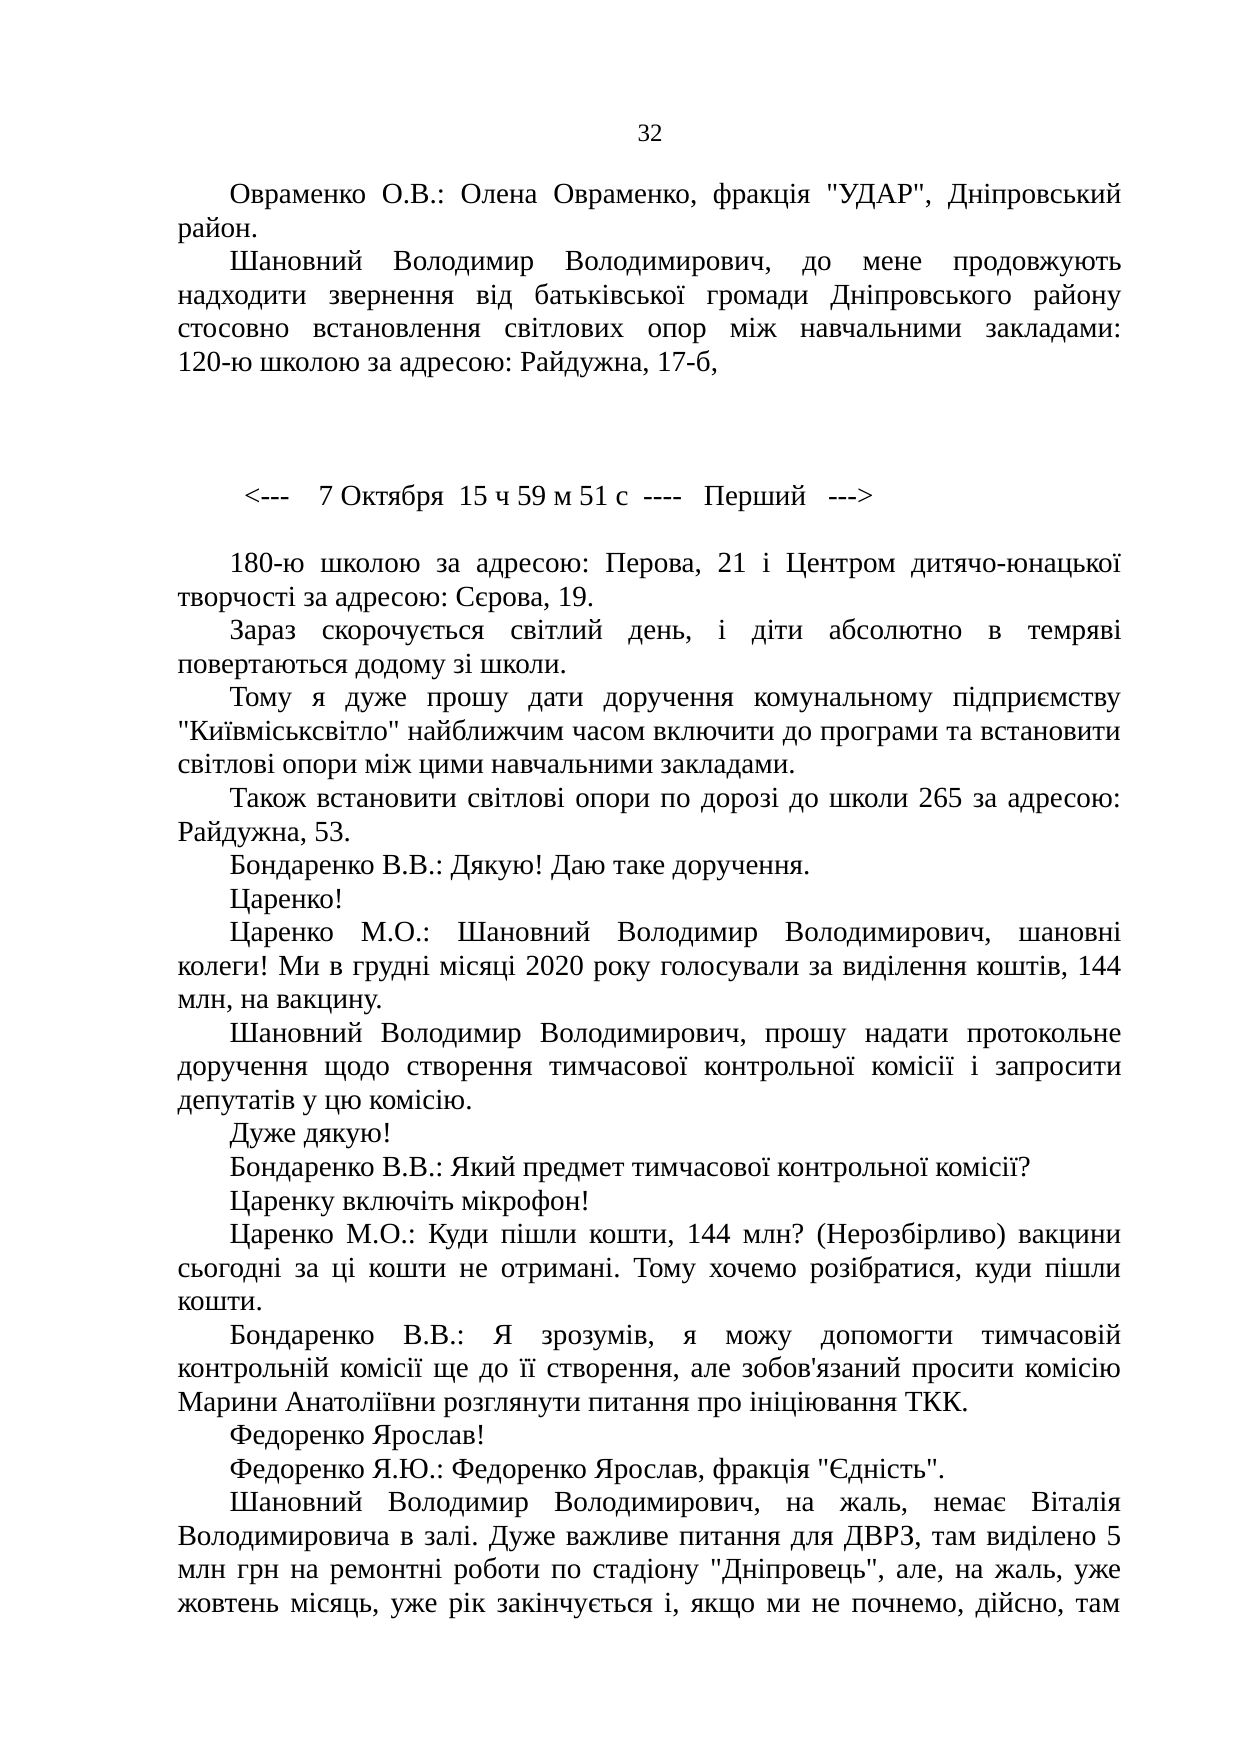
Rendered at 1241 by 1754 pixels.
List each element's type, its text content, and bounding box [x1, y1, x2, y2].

text Царенко! [177, 881, 1122, 914]
text Також встановити світлові опори по дорозі до школи 265 за адресою: Райдужна, 53. [177, 780, 1122, 847]
text Федоренко Я.Ю.: Федоренко Ярослав, фракція "Єдність". [177, 1451, 1122, 1484]
text Зараз скорочується світлий день, і діти абсолютно в темряві повертаються додому зі школи. [177, 612, 1122, 679]
text Шановний Володимир Володимирович, прошу надати протокольне доручення щодо створення тимчасової контрольної комісії і запросити депутатів у цю комісію. [177, 1015, 1122, 1116]
text Царенко М.О.: Шановний Володимир Володимирович, шановні колеги! Ми в грудні місяці 2020 року голосували за виділення коштів, 144 млн, на вакцину. [177, 914, 1122, 1015]
text Дуже дякую! [177, 1116, 1122, 1149]
text Бондаренко В.В.: Дякую! Даю таке доручення. [177, 847, 1122, 881]
text Овраменко О.В.: Олена Овраменко, фракція "УДАР", Дніпровський район. [177, 176, 1122, 243]
text Тому я дуже прошу дати доручення комунальному підприємству "Київміськсвітло" найближчим часом включити до програми та встановити світлові опори між цими навчальними закладами. [177, 679, 1122, 780]
text <--- 7 Октября 15 ч 59 м 51 с ---- Перший ---> [177, 478, 1122, 512]
text Шановний Володимир Володимирович, на жаль, немає Віталія Володимировича в залі. Дуже важливе питання для ДВРЗ, там виділено 5 млн грн на ремонтні роботи по стадіону "Дніпровець", але, на жаль, уже жовтень місяць, уже рік закінчується і, якщо ми не почнемо, дійсно, там [177, 1484, 1122, 1619]
text Бондаренко В.В.: Я зрозумів, я можу допомогти тимчасовій контрольній комісії ще до її створення, але зобов'язаний просити комісію Марини Анатоліївни розглянути питання про ініціювання ТКК. [177, 1317, 1122, 1417]
text Бондаренко В.В.: Який предмет тимчасової контрольної комісії? [177, 1149, 1122, 1183]
text Царенку включіть мікрофон! [177, 1183, 1122, 1216]
text Шановний Володимир Володимирович, до мене продовжують надходити звернення від батьківської громади Дніпровського району стосовно встановлення світлових опор між навчальними закладами: 120-ю школою за адресою: Райдужна, 17-б, [177, 243, 1122, 378]
text Царенко М.О.: Куди пішли кошти, 144 млн? (Нерозбірливо) вакцини сьогодні за ці кошти не отримані. Тому хочемо розібратися, куди пішли кошти. [177, 1216, 1122, 1317]
text Федоренко Ярослав! [177, 1417, 1122, 1451]
text 180-ю школою за адресою: Перова, 21 і Центром дитячо-юнацької творчості за адресою: Сєрова, 19. [177, 545, 1122, 612]
